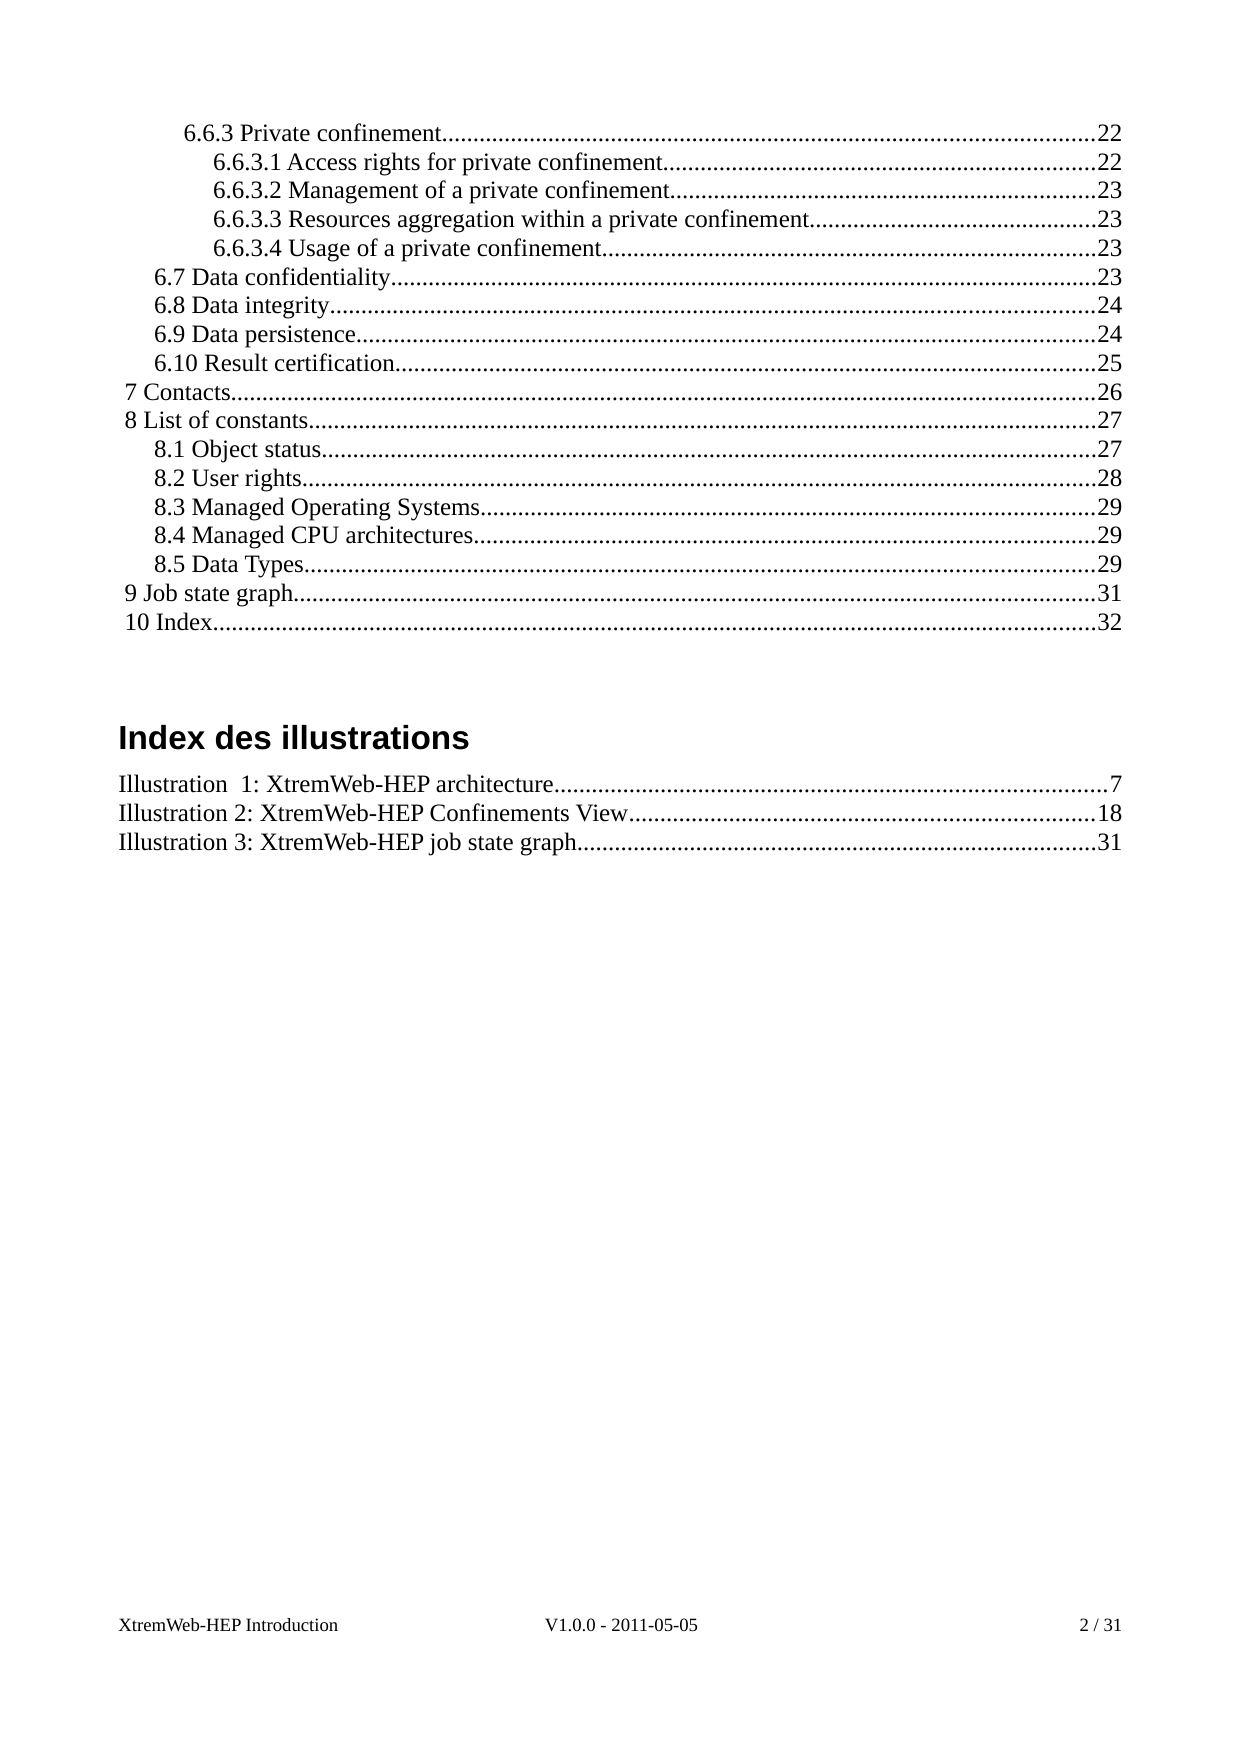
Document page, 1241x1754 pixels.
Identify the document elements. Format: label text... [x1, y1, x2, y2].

text 8.4 Managed CPU architectures 29 [148, 521, 1122, 549]
subtitle Index des illustrations [118, 718, 1122, 757]
text 6.6.3.3 Resources aggregation within a private confinement 23 [207, 204, 1122, 233]
text Illustration 2: XtremWeb-HEP Confinements View 18 [118, 798, 1122, 827]
text 10 Index 32 [118, 607, 1122, 636]
text 8.3 Managed Operating Systems 29 [148, 492, 1122, 521]
text 8.5 Data Types 29 [148, 549, 1122, 578]
text 6.6.3.1 Access rights for private confinement 22 [207, 147, 1122, 176]
text 8 List of constants 27 [118, 406, 1122, 434]
text 6.6.3.4 Usage of a private confinement 23 [207, 233, 1122, 262]
text Illustration 1: XtremWeb-HEP architecture 7 [118, 769, 1122, 798]
text 6.9 Data persistence 24 [148, 319, 1122, 348]
text 6.6.3.2 Management of a private confinement 23 [207, 176, 1122, 204]
text 6.7 Data confidentiality 23 [148, 262, 1122, 291]
text 6.8 Data integrity 24 [148, 291, 1122, 319]
text 7 Contacts 26 [118, 377, 1122, 406]
text 6.6.3 Private confinement 22 [177, 118, 1122, 147]
text 9 Job state graph 31 [118, 578, 1122, 607]
text 8.1 Object status 27 [148, 434, 1122, 463]
text 8.2 User rights 28 [148, 463, 1122, 492]
text 6.10 Result certification 25 [148, 348, 1122, 377]
text Illustration 3: XtremWeb-HEP job state graph 31 [118, 827, 1122, 855]
